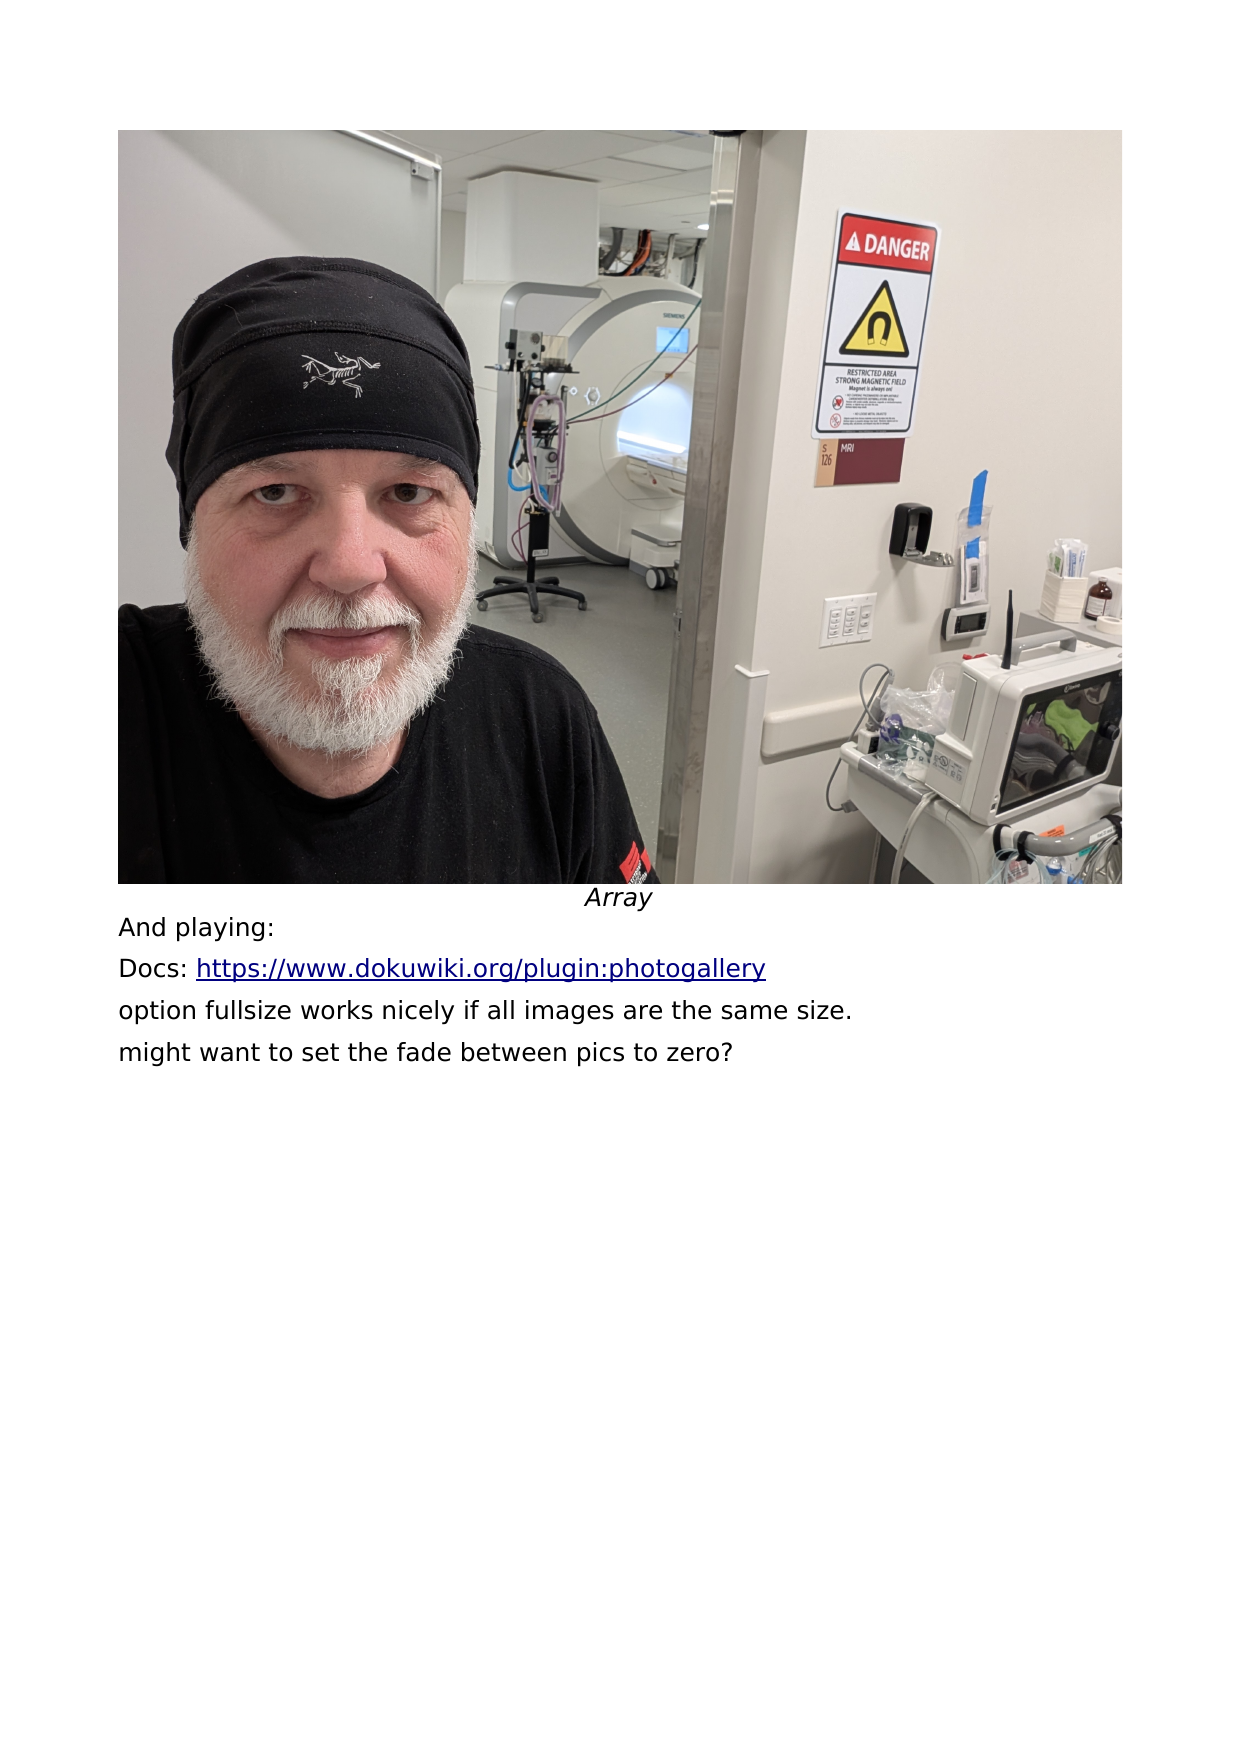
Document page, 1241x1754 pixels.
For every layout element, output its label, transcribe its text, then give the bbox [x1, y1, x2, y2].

text Docs: https://www.dokuwiki.org/plugin:photogallery [118, 954, 1122, 983]
text option fullsize works nicely if all images are the same size. [118, 996, 1122, 1025]
text And playing: [118, 118, 1122, 130]
text And playing: [118, 913, 1122, 942]
picture [118, 130, 1123, 884]
text might want to set the fade between pics to zero? [118, 1038, 1122, 1067]
text Array [118, 884, 1122, 913]
